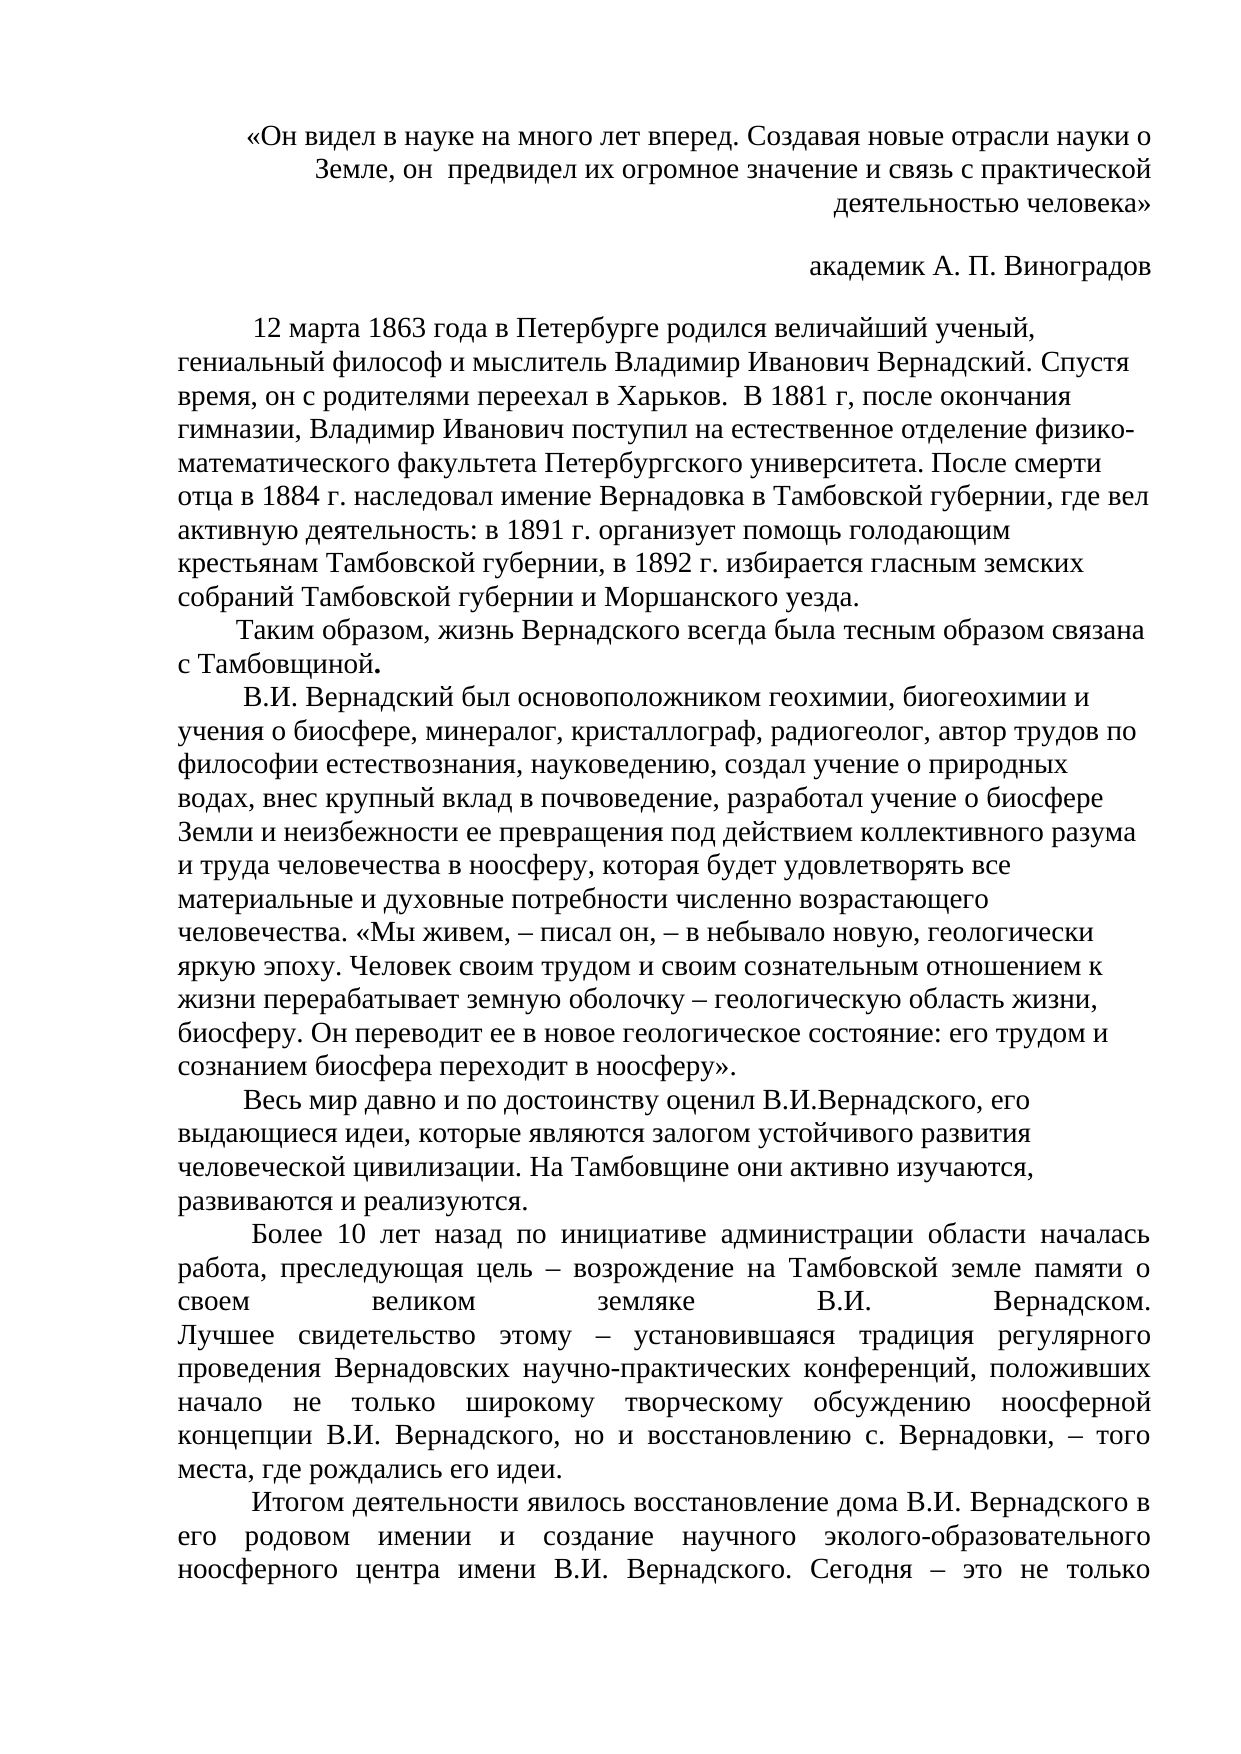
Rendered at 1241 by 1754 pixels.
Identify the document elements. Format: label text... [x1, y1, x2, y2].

text Таким образом, жизнь Вернадского всегда была тесным образом связана с Тамбовщиной. [177, 612, 1152, 679]
text 12 марта 1863 года в Петербурге родился величайший ученый, гениальный философ и мыслитель Владимир Иванович Вернадский. Спустя время, он с родителями переехал в Харьков. В 1881 г, после окончания гимназии, Владимир Иванович поступил на естественное отделение физико-математического факультета Петербургского университета. После смерти отца в 1884 г. наследовал имение Вернадовка в Тамбовской губернии, где вел активную деятельность: в 1891 г. организует помощь голодающим крестьянам Тамбовской губернии, в 1892 г. избирается гласным земских собраний Тамбовской губернии и Моршанского уезда. [177, 311, 1152, 612]
text Итогом деятельности явилось восстановление дома В.И. Вернадского в его родовом имении и создание научного эколого-образовательного ноосферного центра имени В.И. Вернадского. Сегодня – это не только [177, 1484, 1152, 1585]
text В.И. Вернадский был основоположником геохимии, биогеохимии и учения о биосфере, минералог, кристаллограф, радиогеолог, автор трудов по философии естествознания, науковедению, создал учение о природных водах, внес крупный вклад в почвоведение, разработал учение о биосфере Земли и неизбежности ее превращения под действием коллективного разума и труда человечества в ноосферу, которая будет удовлетворять все материальные и духовные потребности численно возрастающего человечества. «Мы живем, – писал он, – в небывало новую, геологически яркую эпоху. Человек своим трудом и своим сознательным отношением к жизни перерабатывает земную оболочку – геологическую область жизни, биосферу. Он переводит ее в новое геологическое состояние: его трудом и сознанием биосфера переходит в ноосферу». [177, 679, 1152, 1082]
text академик А. П. Виноградов [177, 248, 1152, 281]
text Весь мир давно и по достоинству оценил В.И.Вернадского, его выдающиеся идеи, которые являются залогом устойчивого развития человеческой цивилизации. На Тамбовщине они активно изучаются, развиваются и реализуются. [177, 1082, 1152, 1216]
text «Он видел в науке на много лет вперед. Создавая новые отрасли науки о Земле, он предвидел их огромное значение и связь с практической деятельностью человека» [177, 118, 1152, 219]
text Более 10 лет назад по инициативе администрации области началась работа, преследующая цель – возрождение на Тамбовской земле памяти о своем великом земляке В.И. Вернадском. Лучшее свидетельство этому – установившаяся традиция регулярного проведения Вернадовских научно-практических конференций, положивших начало не только широкому творческому обсуждению ноосферной концепции В.И. Вернадского, но и восстановлению с. Вернадовки, – того места, где рождались его идеи. [177, 1216, 1152, 1484]
